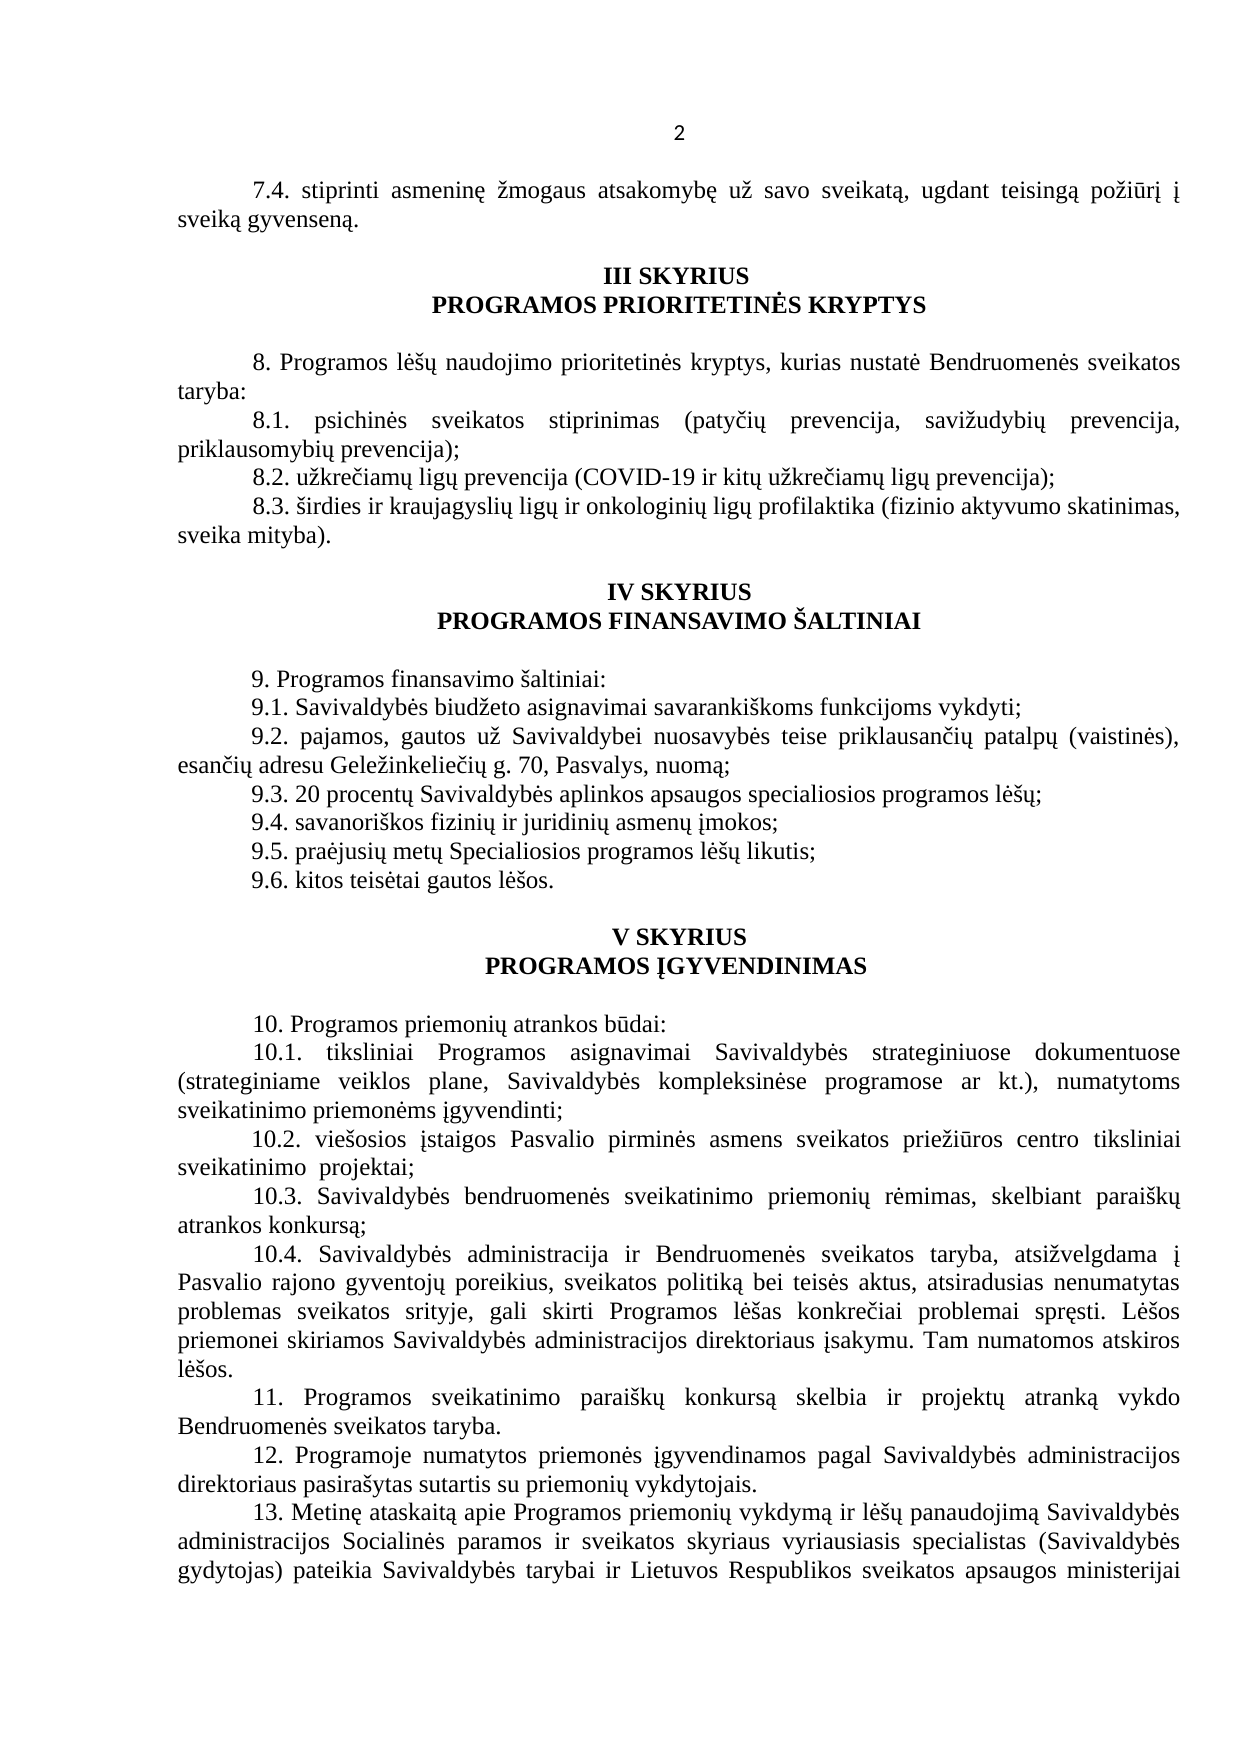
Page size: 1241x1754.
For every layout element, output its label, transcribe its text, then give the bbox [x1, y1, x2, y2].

text PROGRAMOS ĮGYVENDINIMAS [177, 951, 1181, 980]
text 9.5. praėjusių metų Specialiosios programos lėšų likutis; [177, 836, 1181, 865]
text 12. Programoje numatytos priemonės įgyvendinamos pagal Savivaldybės administracijos direktoriaus pasirašytas sutartis su priemonių vykdytojais. [177, 1440, 1181, 1497]
text 10. Programos priemonių atrankos būdai: [177, 1009, 1181, 1037]
text 10.1. tiksliniai Programos asignavimai Savivaldybės strateginiuose dokumentuose (strateginiame veiklos plane, Savivaldybės kompleksinėse programose ar kt.), numatytoms sveikatinimo priemonėms įgyvendinti; [177, 1037, 1181, 1124]
text PROGRAMOS FINANSAVIMO ŠALTINIAI [177, 606, 1181, 635]
text 10.2. viešosios įstaigos Pasvalio pirminės asmens sveikatos priežiūros centro tiksliniai sveikatinimo projektai; [177, 1124, 1181, 1181]
text 8. Programos lėšų naudojimo prioritetinės kryptys, kurias nustatė Bendruomenės sveikatos taryba: [177, 347, 1181, 405]
text 13. Metinę ataskaitą apie Programos priemonių vykdymą ir lėšų panaudojimą Savivaldybės administracijos Socialinės paramos ir sveikatos skyriaus vyriausiasis specialistas (Savivaldybės gydytojas) pateikia Savivaldybės tarybai ir Lietuvos Respublikos sveikatos apsaugos ministerijai [177, 1497, 1181, 1584]
text 10.3. Savivaldybės bendruomenės sveikatinimo priemonių rėmimas, skelbiant paraiškų atrankos konkursą; [177, 1181, 1181, 1239]
text 9. Programos finansavimo šaltiniai: [251, 664, 1181, 692]
text 9.4. savanoriškos fizinių ir juridinių asmenų įmokos; [177, 807, 1181, 836]
text 9.2. pajamos, gautos už Savivaldybei nuosavybės teise priklausančių patalpų (vaistinės), esančių adresu Geležinkeliečių g. 70, Pasvalys, nuomą; [177, 721, 1181, 779]
text 10.4. Savivaldybės administracija ir Bendruomenės sveikatos taryba, atsižvelgdama į Pasvalio rajono gyventojų poreikius, sveikatos politiką bei teisės aktus, atsiradusias nenumatytas problemas sveikatos srityje, gali skirti Programos lėšas konkrečiai problemai spręsti. Lėšos priemonei skiriamos Savivaldybės administracijos direktoriaus įsakymu. Tam numatomos atskiros lėšos. [177, 1239, 1181, 1382]
subtitle III SKYRIUS [177, 261, 1181, 290]
text 9.1. Savivaldybės biudžeto asignavimai savarankiškoms funkcijoms vykdyti; [251, 692, 1181, 721]
text 9.6. kitos teisėtai gautos lėšos. [177, 865, 1181, 894]
text IV SKYRIUS [177, 577, 1181, 606]
text 11. Programos sveikatinimo paraiškų konkursą skelbia ir projektų atranką vykdo Bendruomenės sveikatos taryba. [177, 1382, 1181, 1440]
text 7.4. stiprinti asmeninę žmogaus atsakomybę už savo sveikatą, ugdant teisingą požiūrį į sveiką gyvenseną. [177, 175, 1181, 232]
text 8.1. psichinės sveikatos stiprinimas (patyčių prevencija, savižudybių prevencija, priklausomybių prevencija); [177, 405, 1181, 462]
text 8.3. širdies ir kraujagyslių ligų ir onkologinių ligų profilaktika (fizinio aktyvumo skatinimas, sveika mityba). [177, 491, 1181, 549]
text V SKYRIUS [177, 922, 1181, 951]
subtitle PROGRAMOS PRIORITETINĖS KRYPTYS [177, 290, 1181, 319]
text 9.3. 20 procentų Savivaldybės aplinkos apsaugos specialiosios programos lėšų; [177, 779, 1181, 807]
text 8.2. užkrečiamų ligų prevencija (COVID-19 ir kitų užkrečiamų ligų prevencija); [177, 462, 1181, 491]
